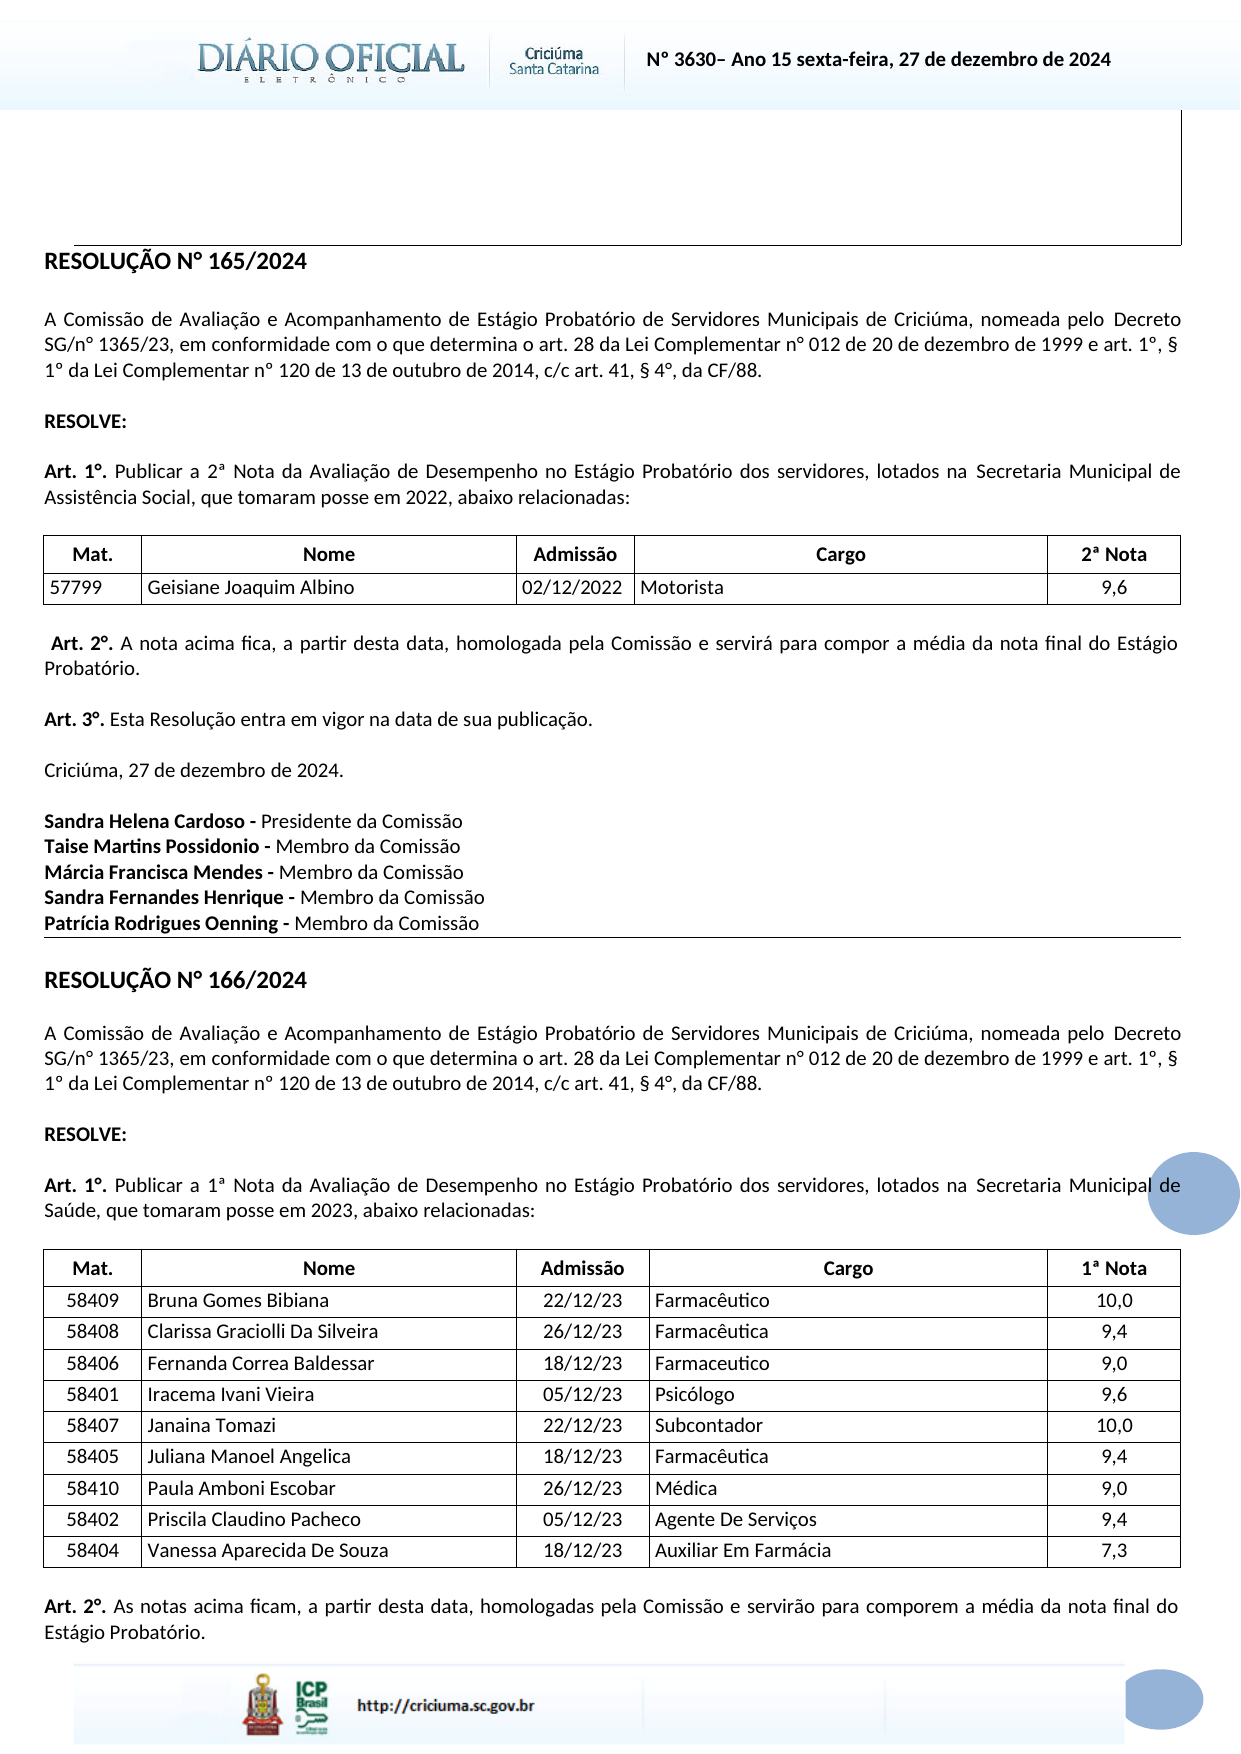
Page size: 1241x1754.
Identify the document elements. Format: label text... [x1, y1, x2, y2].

table_cell Iracema Ivani Vieira [142, 1381, 516, 1411]
table_cell Janaina Tomazi [142, 1412, 516, 1442]
table_cell 58404 [44, 1537, 141, 1567]
table_cell 22/12/23 [517, 1412, 649, 1442]
text RESOLUÇÃO N° 165/2024 [44, 245, 1181, 276]
table_cell Farmacêutico [650, 1287, 1047, 1317]
table_cell Priscila Claudino Pacheco [142, 1506, 516, 1536]
table_cell Geisiane Joaquim Albino [142, 574, 516, 604]
table_cell 58408 [44, 1318, 141, 1348]
text Patrícia Rodrigues Oenning - Membro da Comissão [44, 910, 1181, 937]
table_cell 58401 [44, 1381, 141, 1411]
table_header Nome [142, 536, 516, 572]
text Art. 2°. As notas acima ficam, a partir desta data, homologadas pela Comissão e servirão para comporem a média da nota final do Estágio Probatório. [44, 1594, 1181, 1644]
table_header Cargo [635, 536, 1047, 572]
text A Comissão de Avaliação e Acompanhamento de Estágio Probatório de Servidores Municipais de Criciúma, nomeada pelo Decreto SG/n° 1365/23, em conformidade com o que determina o art. 28 da Lei Complementar n° 012 de 20 de dezembro de 1999 e art. 1º, § 1º da Lei Complementar nº 120 de 13 de outubro de 2014, c/c art. 41, § 4°, da CF/88. [44, 1020, 1181, 1096]
table_cell Agente De Serviços [650, 1506, 1047, 1536]
table_cell 9,4 [1048, 1506, 1180, 1536]
table_cell Motorista [635, 574, 1047, 604]
text Art. 1°. Publicar a 1ª Nota da Avaliação de Desempenho no Estágio Probatório dos servidores, lotados na Secretaria Municipal de Saúde, que tomaram posse em 2023, abaixo relacionadas: [44, 1172, 1160, 1223]
table_cell 9,0 [1048, 1350, 1180, 1380]
table_cell 26/12/23 [517, 1475, 649, 1505]
table_cell Juliana Manoel Angelica [142, 1443, 516, 1473]
table_cell 18/12/23 [517, 1537, 649, 1567]
table_cell Farmaceutico [650, 1350, 1047, 1380]
table_cell 7,3 [1048, 1537, 1180, 1567]
text Art. 3°. Esta Resolução entra em vigor na data de sua publicação. [44, 706, 1181, 732]
table_header Mat. [44, 1250, 141, 1286]
table_cell Subcontador [650, 1412, 1047, 1442]
text RESOLUÇÃO N° 166/2024 [44, 964, 1181, 994]
table_cell Farmacêutica [650, 1443, 1047, 1473]
text Criciúma, 27 de dezembro de 2024. [44, 757, 1181, 783]
table_cell Psicólogo [650, 1381, 1047, 1411]
table_cell Bruna Gomes Bibiana [142, 1287, 516, 1317]
table_cell Paula Amboni Escobar [142, 1475, 516, 1505]
text Taise Martins Possidonio - Membro da Comissão [44, 833, 1181, 859]
text RESOLVE: [44, 1121, 1181, 1147]
table_cell 10,0 [1048, 1412, 1180, 1442]
text Sandra Fernandes Henrique - Membro da Comissão [44, 884, 1181, 910]
table_cell Médica [650, 1475, 1047, 1505]
table_cell 9,6 [1048, 1381, 1180, 1411]
table_cell 22/12/23 [517, 1287, 649, 1317]
table_cell 10,0 [1048, 1287, 1180, 1317]
text A Comissão de Avaliação e Acompanhamento de Estágio Probatório de Servidores Municipais de Criciúma, nomeada pelo Decreto SG/n° 1365/23, em conformidade com o que determina o art. 28 da Lei Complementar n° 012 de 20 de dezembro de 1999 e art. 1º, § 1º da Lei Complementar nº 120 de 13 de outubro de 2014, c/c art. 41, § 4°, da CF/88. [44, 306, 1181, 382]
table_cell 9,4 [1048, 1318, 1180, 1348]
table_cell 57799 [44, 574, 141, 604]
table_cell Auxiliar Em Farmácia [650, 1537, 1047, 1567]
text RESOLVE: [44, 408, 1181, 433]
table_cell 18/12/23 [517, 1350, 649, 1380]
table_cell 9,6 [1048, 574, 1180, 604]
table_cell 26/12/23 [517, 1318, 649, 1348]
table_cell 9,0 [1048, 1475, 1180, 1505]
table_cell 05/12/23 [517, 1381, 649, 1411]
table_header Admissão [517, 536, 634, 572]
table_cell 58409 [44, 1287, 141, 1317]
table_cell 02/12/2022 [517, 574, 634, 604]
table_cell 9,4 [1048, 1443, 1180, 1473]
text Sandra Helena Cardoso - Presidente da Comissão [44, 808, 1181, 833]
table_cell 58406 [44, 1350, 141, 1380]
table_cell 58405 [44, 1443, 141, 1473]
table_cell Fernanda Correa Baldessar [142, 1350, 516, 1380]
text Art. 2°. A nota acima fica, a partir desta data, homologada pela Comissão e servirá para compor a média da nota final do Estágio Probatório. [44, 630, 1181, 681]
table_header Mat. [44, 536, 141, 572]
table_header Cargo [650, 1250, 1047, 1286]
table_cell 05/12/23 [517, 1506, 649, 1536]
table_cell 58402 [44, 1506, 141, 1536]
table_cell 18/12/23 [517, 1443, 649, 1473]
text Art. 1°. Publicar a 2ª Nota da Avaliação de Desempenho no Estágio Probatório dos servidores, lotados na Secretaria Municipal de Assistência Social, que tomaram posse em 2022, abaixo relacionadas: [44, 459, 1181, 509]
table_header Admissão [517, 1250, 649, 1286]
table_cell Clarissa Graciolli Da Silveira [142, 1318, 516, 1348]
table_header Nome [142, 1250, 516, 1286]
table_header 2ª Nota [1048, 536, 1180, 572]
table_header 1ª Nota [1048, 1250, 1180, 1286]
table_cell 58410 [44, 1475, 141, 1505]
table_cell Vanessa Aparecida De Souza [142, 1537, 516, 1567]
table_cell 58407 [44, 1412, 141, 1442]
table_cell Farmacêutica [650, 1318, 1047, 1348]
text Márcia Francisca Mendes - Membro da Comissão [44, 859, 1181, 884]
